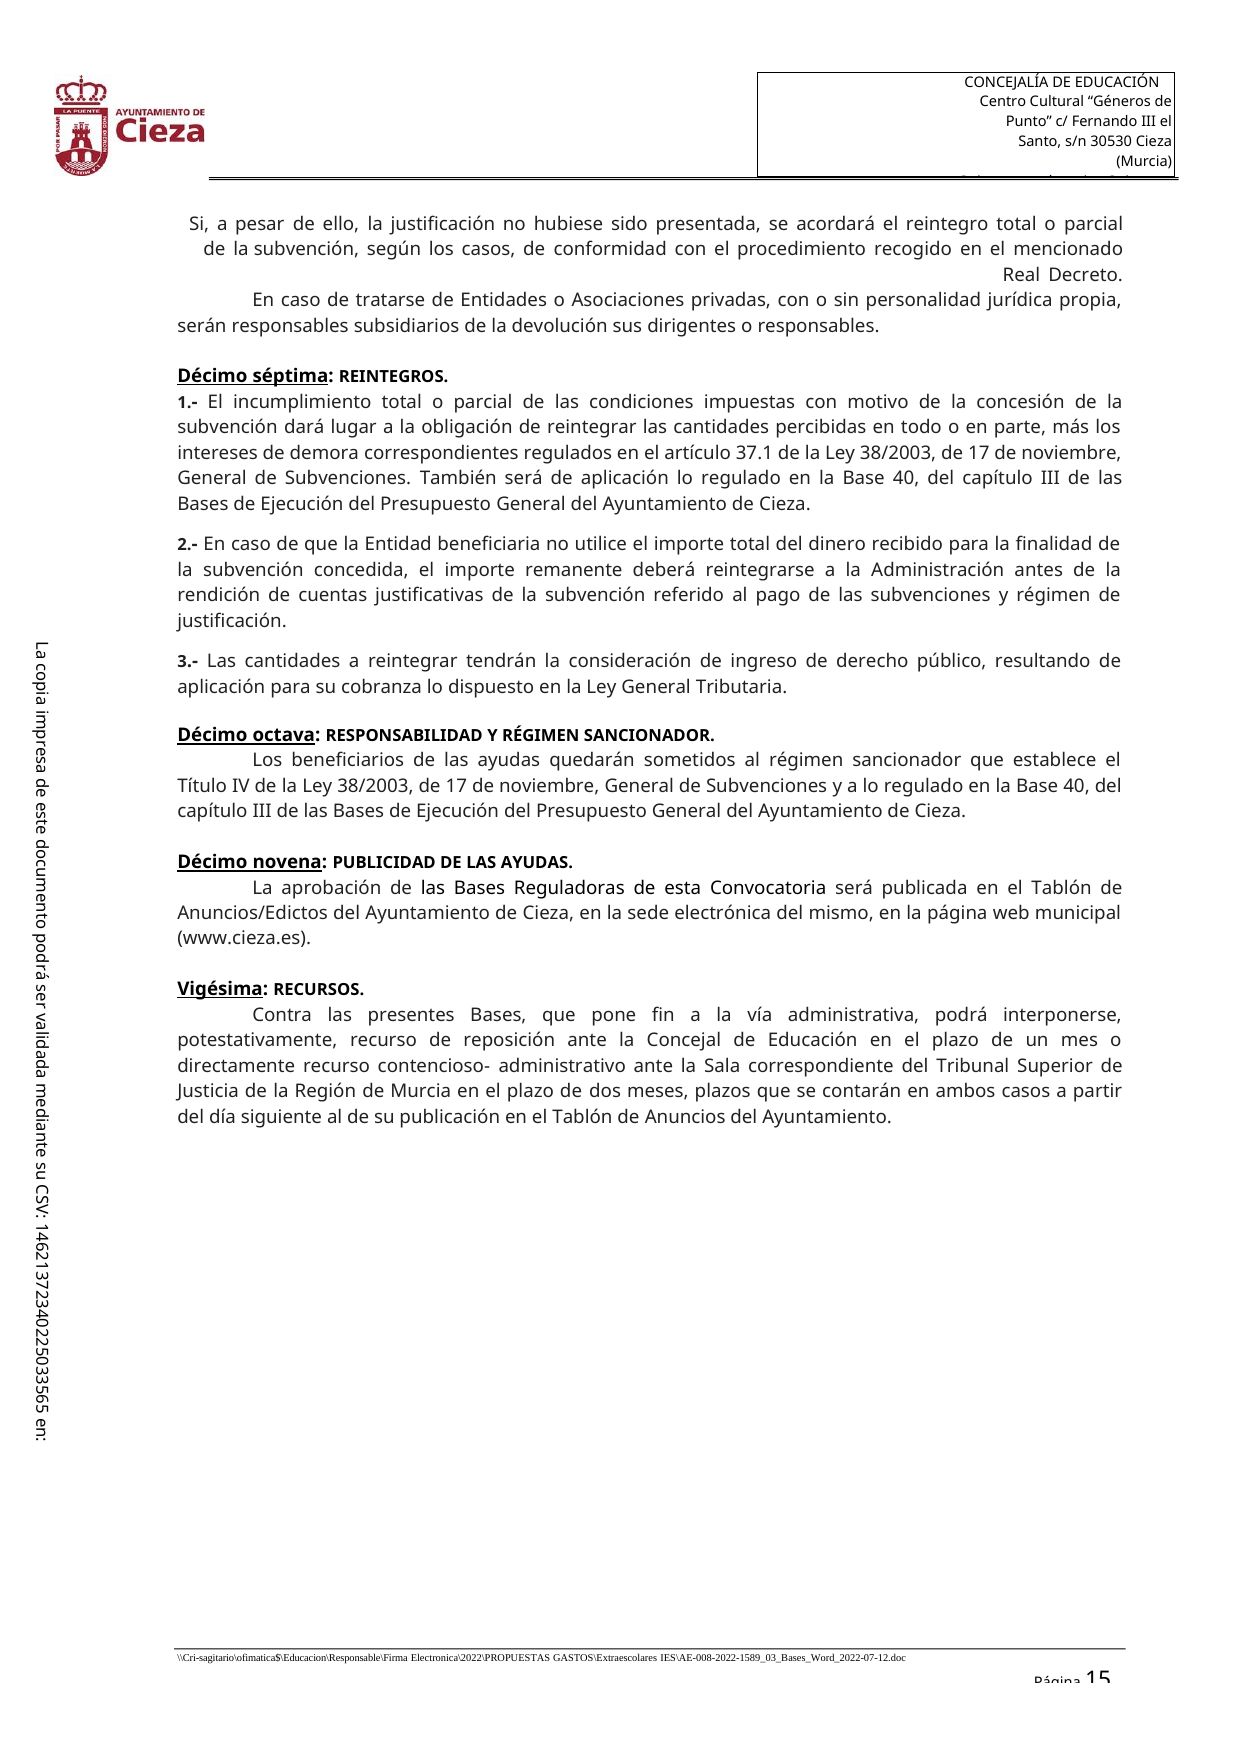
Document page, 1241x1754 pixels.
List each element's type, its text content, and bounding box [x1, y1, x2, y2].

text 2.- En caso de que la Entidad beneficiaria no utilice el importe total del dinero recibido para la finalidad de la subvención concedida, el importe remanente deberá reintegrarse a la Administración antes de la rendición de cuentas justificativas de la subvención referido al pago de las subvenciones y régimen de justificación. [177, 531, 1122, 633]
text Si, a pesar de ello, la justificación no hubiese sido presentada, se acordará el reintegro total o parcial de la subvención, según los casos, de conformidad con el procedimiento recogido en el mencionado Real Decreto. [162, 210, 1123, 287]
text La aprobación de las Bases Reguladoras de esta Convocatoria será publicada en el Tablón de Anuncios/Edictos del Ayuntamiento de Cieza, en la sede electrónica del mismo, en la página web municipal (www.cieza.es). [177, 874, 1123, 949]
text Décimo octava: RESPONSABILIDAD Y RÉGIMEN SANCIONADOR. [177, 724, 1136, 746]
text Los beneficiarios de las ayudas quedarán sometidos al régimen sancionador que establece el Título IV de la Ley 38/2003, de 17 de noviembre, General de Subvenciones y a lo regulado en la Base 40, del capítulo III de las Bases de Ejecución del Presupuesto General del Ayuntamiento de Cieza. [177, 746, 1122, 823]
text 1.- El incumplimiento total o parcial de las condiciones impuestas con motivo de la concesión de la subvención dará lugar a la obligación de reintegrar las cantidades percibidas en todo o en parte, más los intereses de demora correspondientes regulados en el artículo 37.1 de la Ley 38/2003, de 17 de noviembre, General de Subvenciones. También será de aplicación lo regulado en la Base 40, del capítulo III de las Bases de Ejecución del Presupuesto General del Ayuntamiento de Cieza. [177, 388, 1123, 516]
text Contra las presentes Bases, que pone fin a la vía administrativa, podrá interponerse, potestativamente, recurso de reposición ante la Concejal de Educación en el plazo de un mes o directamente recurso contencioso- administrativo ante la Sala correspondiente del Tribunal Superior de Justicia de la Región de Murcia en el plazo de dos meses, plazos que se contarán en ambos casos a partir del día siguiente al de su publicación en el Tablón de Anuncios del Ayuntamiento. [177, 1001, 1123, 1129]
text Décimo novena: PUBLICIDAD DE LAS AYUDAS. [177, 848, 1136, 874]
text 3.- Las cantidades a reintegrar tendrán la consideración de ingreso de derecho público, resultando de aplicación para su cobranza lo dispuesto en la Ley General Tributaria. [177, 647, 1122, 698]
text La copia impresa de este documento podrá ser validada mediante su CSV: 14621372340225033565 en: http://cotejar.cieza.es [33, 641, 54, 1577]
text Décimo séptima: REINTEGROS. [177, 362, 1136, 388]
text En caso de tratarse de Entidades o Asociaciones privadas, con o sin personalidad jurídica propia, serán responsables subsidiarios de la devolución sus dirigentes o responsables. [177, 287, 1123, 338]
text Vigésima: RECURSOS. [177, 975, 1136, 1001]
picture [54, 74, 205, 176]
